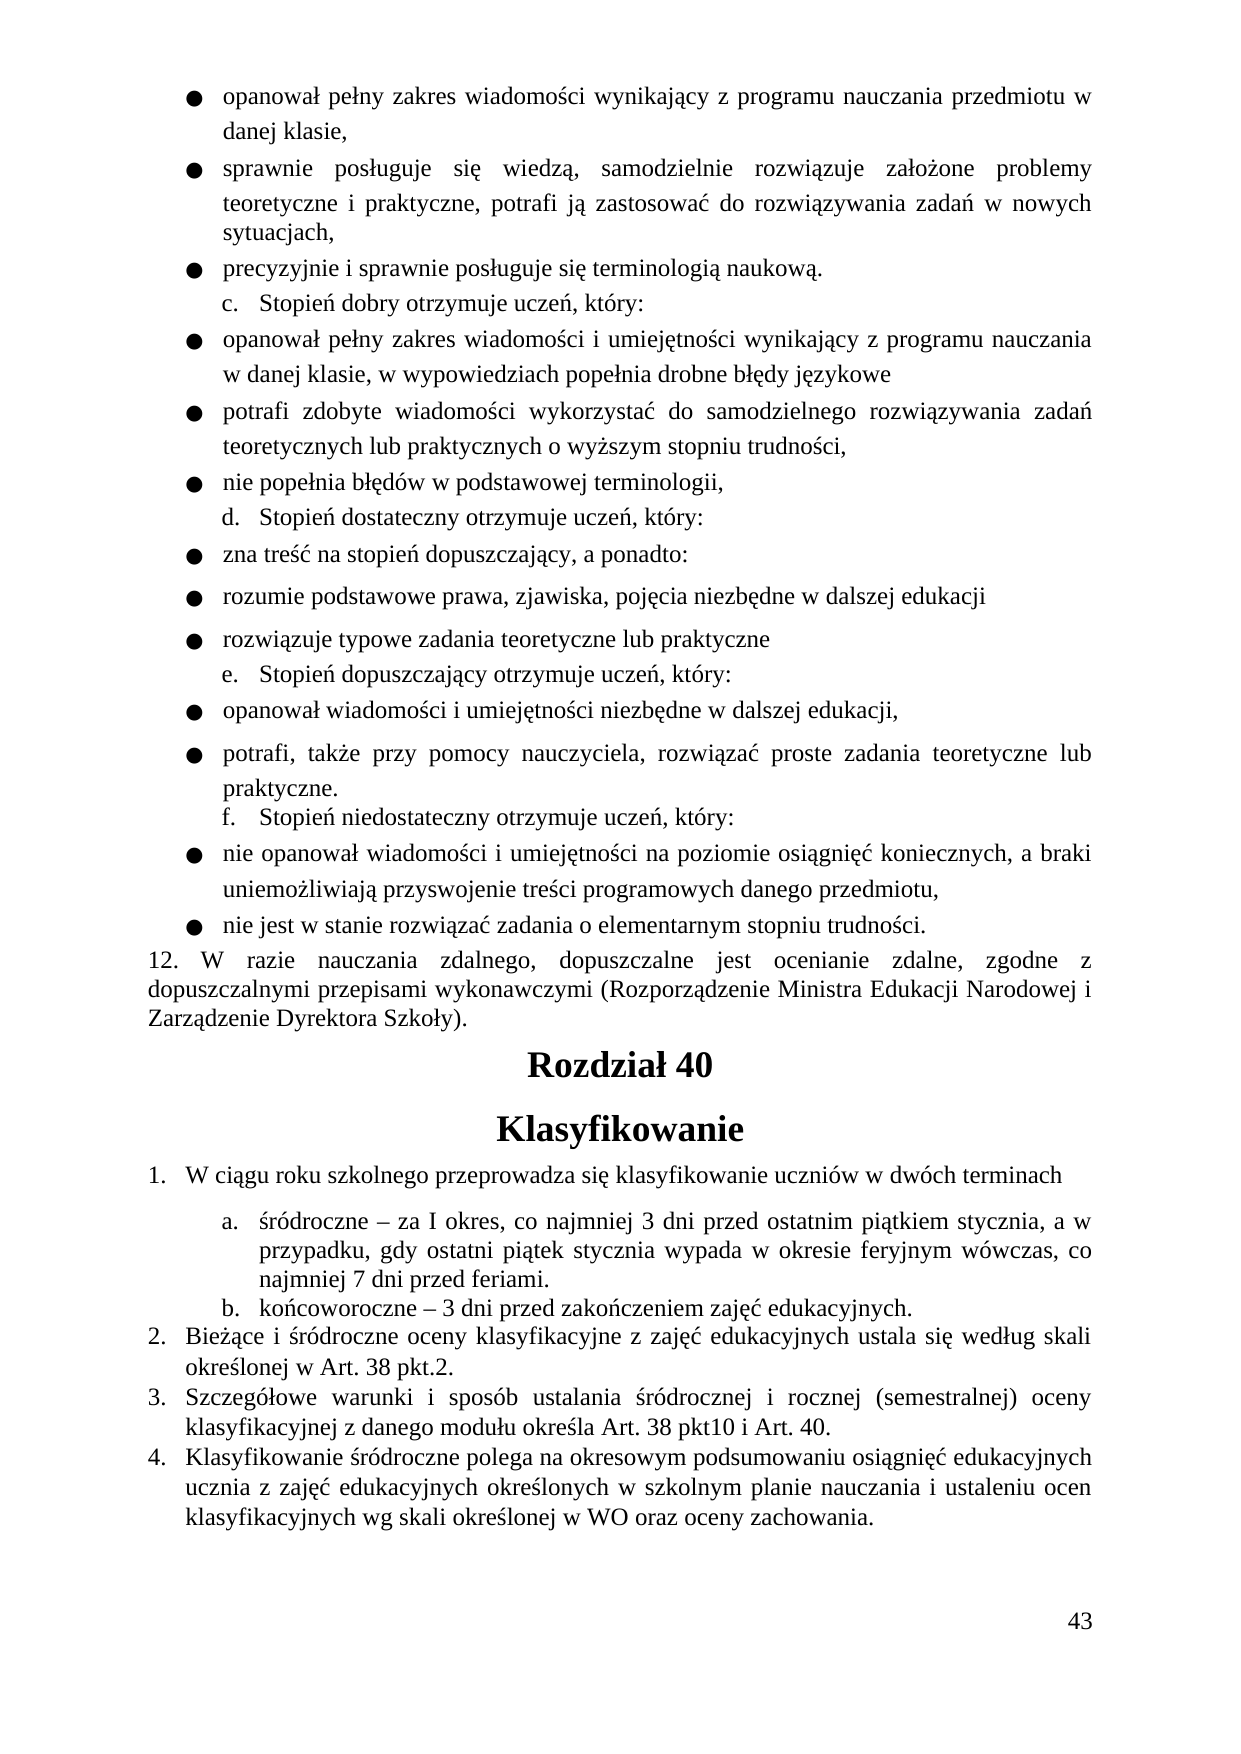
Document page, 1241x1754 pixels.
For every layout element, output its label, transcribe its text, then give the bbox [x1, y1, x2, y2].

list nie opanował wiadomości i umiejętności na poziomie osiągnięć koniecznych, a braki uniemożliwiają przyswojenie treści programowych danego przedmiotu, [185, 831, 1093, 902]
list końcoworoczne – 3 dni przed zakończeniem zajęć edukacyjnych. [221, 1293, 1093, 1321]
list nie popełnia błędów w podstawowej terminologii, [185, 460, 1093, 502]
list śródroczne – za I okres, co najmniej 3 dni przed ostatnim piątkiem stycznia, a w przypadku, gdy ostatni piątek stycznia wypada w okresie feryjnym wówczas, co najmniej 7 dni przed feriami. [221, 1206, 1093, 1293]
list sprawnie posługuje się wiedzą, samodzielnie rozwiązuje założone problemy teoretyczne i praktyczne, potrafi ją zastosować do rozwiązywania zadań w nowych sytuacjach, [185, 145, 1093, 245]
list Stopień niedostateczny otrzymuje uczeń, który: [221, 802, 1093, 831]
list Stopień dopuszczający otrzymuje uczeń, który: [221, 659, 1093, 688]
list rozumie podstawowe prawa, zjawiska, pojęcia niezbędne w dalszej edukacji [185, 574, 1093, 617]
list Klasyfikowanie śródroczne polega na okresowym podsumowaniu osiągnięć edukacyjnych ucznia z zajęć edukacyjnych określonych w szkolnym planie nauczania i ustaleniu ocen klasyfikacyjnych wg skali określonej w WO oraz oceny zachowania. [148, 1442, 1093, 1531]
list rozwiązuje typowe zadania teoretyczne lub praktyczne [185, 617, 1093, 659]
list Stopień dobry otrzymuje uczeń, który: [221, 288, 1093, 317]
subtitle Klasyfikowanie [148, 1106, 1093, 1149]
list opanował pełny zakres wiadomości i umiejętności wynikający z programu nauczania w danej klasie, w wypowiedziach popełnia drobne błędy językowe [185, 317, 1093, 388]
list opanował pełny zakres wiadomości wynikający z programu nauczania przedmiotu w danej klasie, [185, 74, 1093, 145]
list nie jest w stanie rozwiązać zadania o elementarnym stopniu trudności. [185, 902, 1093, 945]
list potrafi zdobyte wiadomości wykorzystać do samodzielnego rozwiązywania zadań teoretycznych lub praktycznych o wyższym stopniu trudności, [185, 388, 1093, 460]
list W ciągu roku szkolnego przeprowadza się klasyfikowanie uczniów w dwóch terminach [148, 1160, 1093, 1188]
list Szczegółowe warunki i sposób ustalania śródrocznej i rocznej (semestralnej) oceny klasyfikacyjnej z danego modułu określa Art. 38 pkt10 i Art. 40. [148, 1382, 1093, 1441]
list opanował wiadomości i umiejętności niezbędne w dalszej edukacji, [185, 688, 1093, 731]
list precyzyjnie i sprawnie posługuje się terminologią naukową. [185, 245, 1093, 288]
list Stopień dostateczny otrzymuje uczeń, który: [221, 502, 1093, 531]
list potrafi, także przy pomocy nauczyciela, rozwiązać proste zadania teoretyczne lub praktyczne. [185, 731, 1093, 802]
text 12. W razie nauczania zdalnego, dopuszczalne jest ocenianie zdalne, zgodne z dopuszczalnymi przepisami wykonawczymi (Rozporządzenie Ministra Edukacji Narodowej i Zarządzenie Dyrektora Szkoły). [148, 945, 1093, 1032]
list zna treść na stopień dopuszczający, a ponadto: [185, 531, 1093, 574]
subtitle Rozdział 40 [148, 1042, 1093, 1085]
list Bieżące i śródroczne oceny klasyfikacyjne z zajęć edukacyjnych ustala się według skali określonej w Art. 38 pkt.2. [148, 1321, 1093, 1380]
